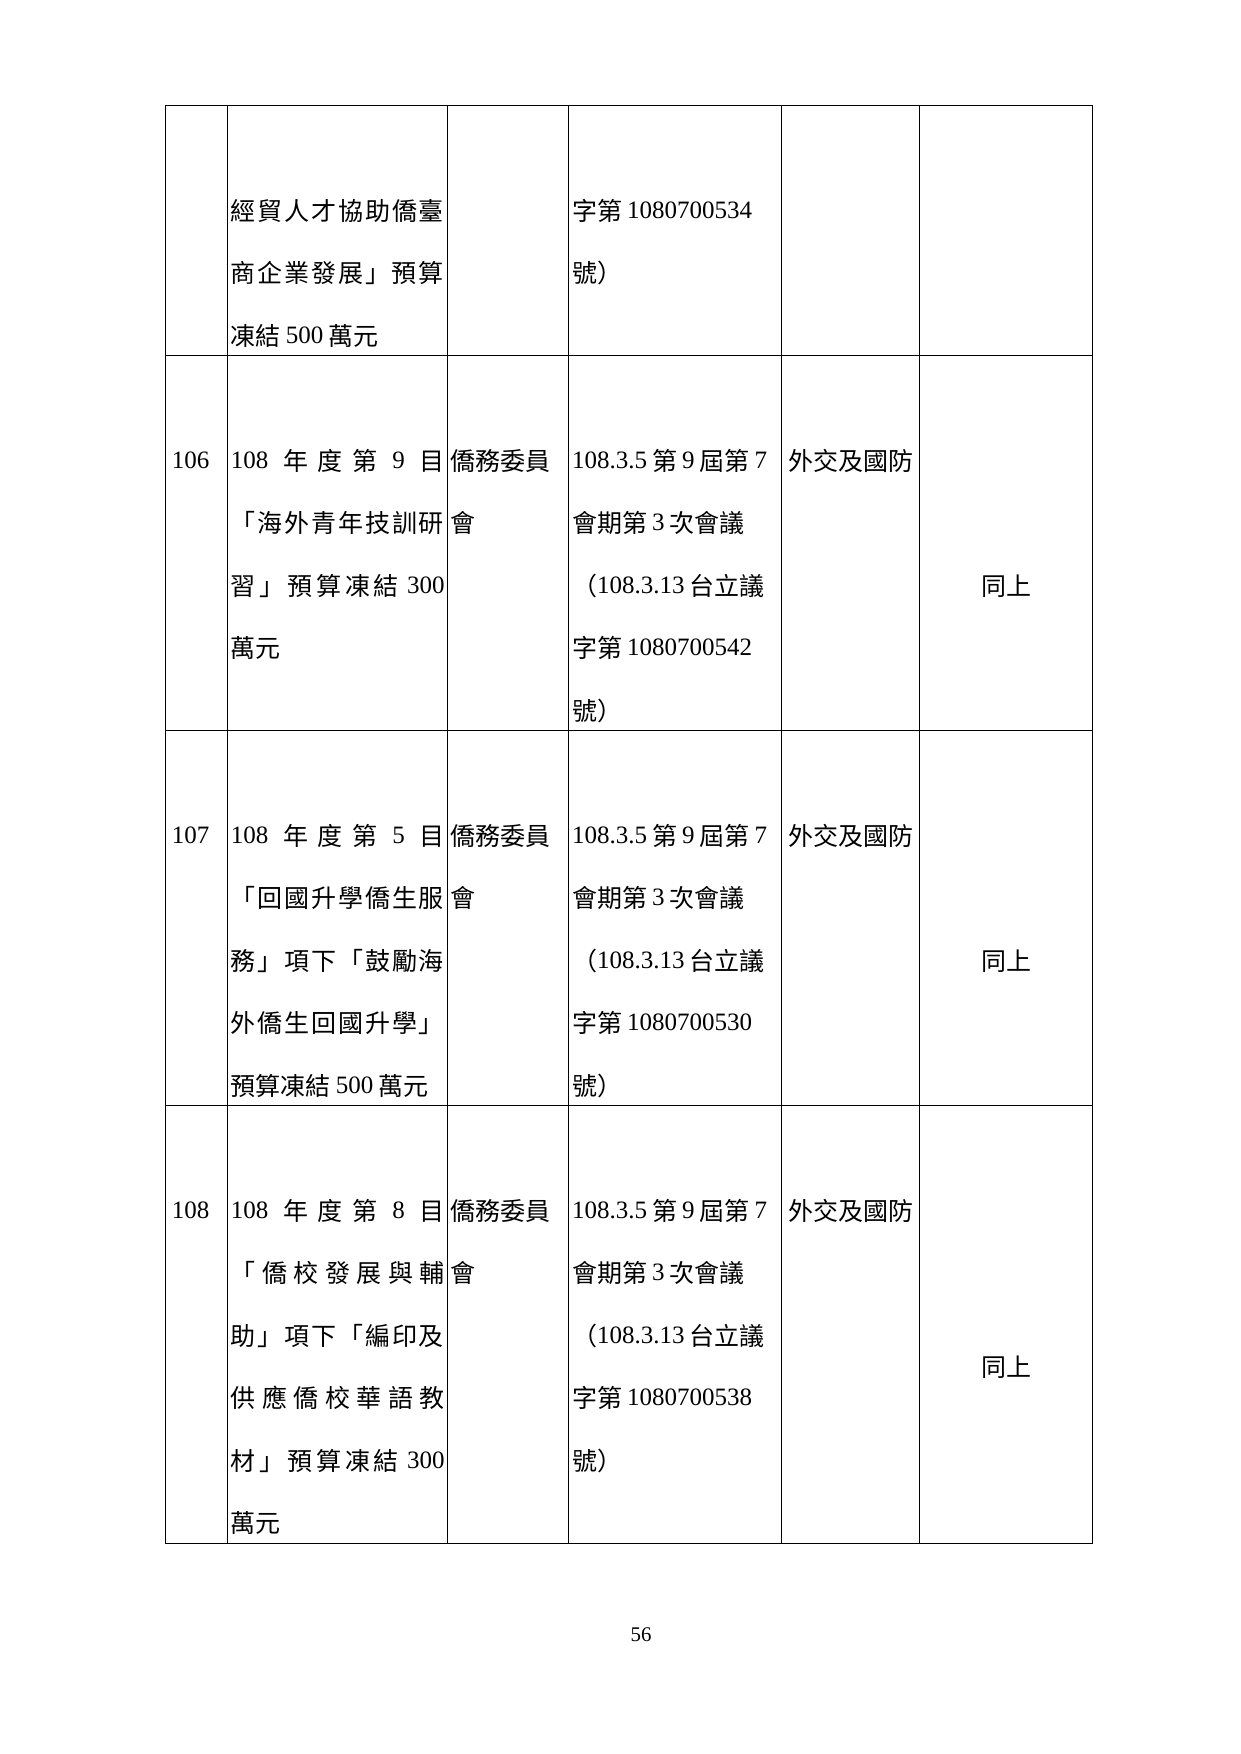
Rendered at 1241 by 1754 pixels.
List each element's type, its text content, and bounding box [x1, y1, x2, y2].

table_cell 外交及國防 [782, 1106, 919, 1543]
table_cell 經貿人才協助僑臺商企業發展」預算凍結500萬元 [228, 106, 447, 355]
table_cell 僑務委員會 [448, 731, 568, 1105]
table_cell 僑務委員會 [448, 356, 568, 730]
table_cell 同上 [920, 1106, 1092, 1543]
table_cell [166, 106, 227, 355]
table_cell [166, 356, 227, 730]
table_cell 108年度第5目「回國升學僑生服務」項下「鼓勵海外僑生回國升學」預算凍結500萬元 [228, 731, 447, 1105]
table_cell 僑務委員會 [448, 1106, 568, 1543]
table_cell 108.3.5第9屆第7 會期第3次會議 （108.3.13台立議 字第1080700538號） [569, 1106, 781, 1543]
table_cell 字第1080700534號） [569, 106, 781, 355]
table_cell 108年度第8目「僑校發展與輔助」項下「編印及供應僑校華語教材」預算凍結300萬元 [228, 1106, 447, 1543]
table_cell 108.3.5第9屆第7 會期第3次會議 （108.3.13台立議 字第1080700542號） [569, 356, 781, 730]
table_cell [782, 106, 919, 355]
table_cell 同上 [920, 731, 1092, 1105]
table_cell [166, 731, 227, 1105]
table_cell [166, 1106, 227, 1543]
table_cell 108年度第9目「海外青年技訓研習」預算凍結300萬元 [228, 356, 447, 730]
table_cell 外交及國防 [782, 356, 919, 730]
table_cell [448, 106, 568, 355]
table_cell 同上 [920, 356, 1092, 730]
table_cell [920, 106, 1092, 355]
table_cell 外交及國防 [782, 731, 919, 1105]
table_cell 108.3.5第9屆第7 會期第3次會議 （108.3.13台立議 字第1080700530號） [569, 731, 781, 1105]
